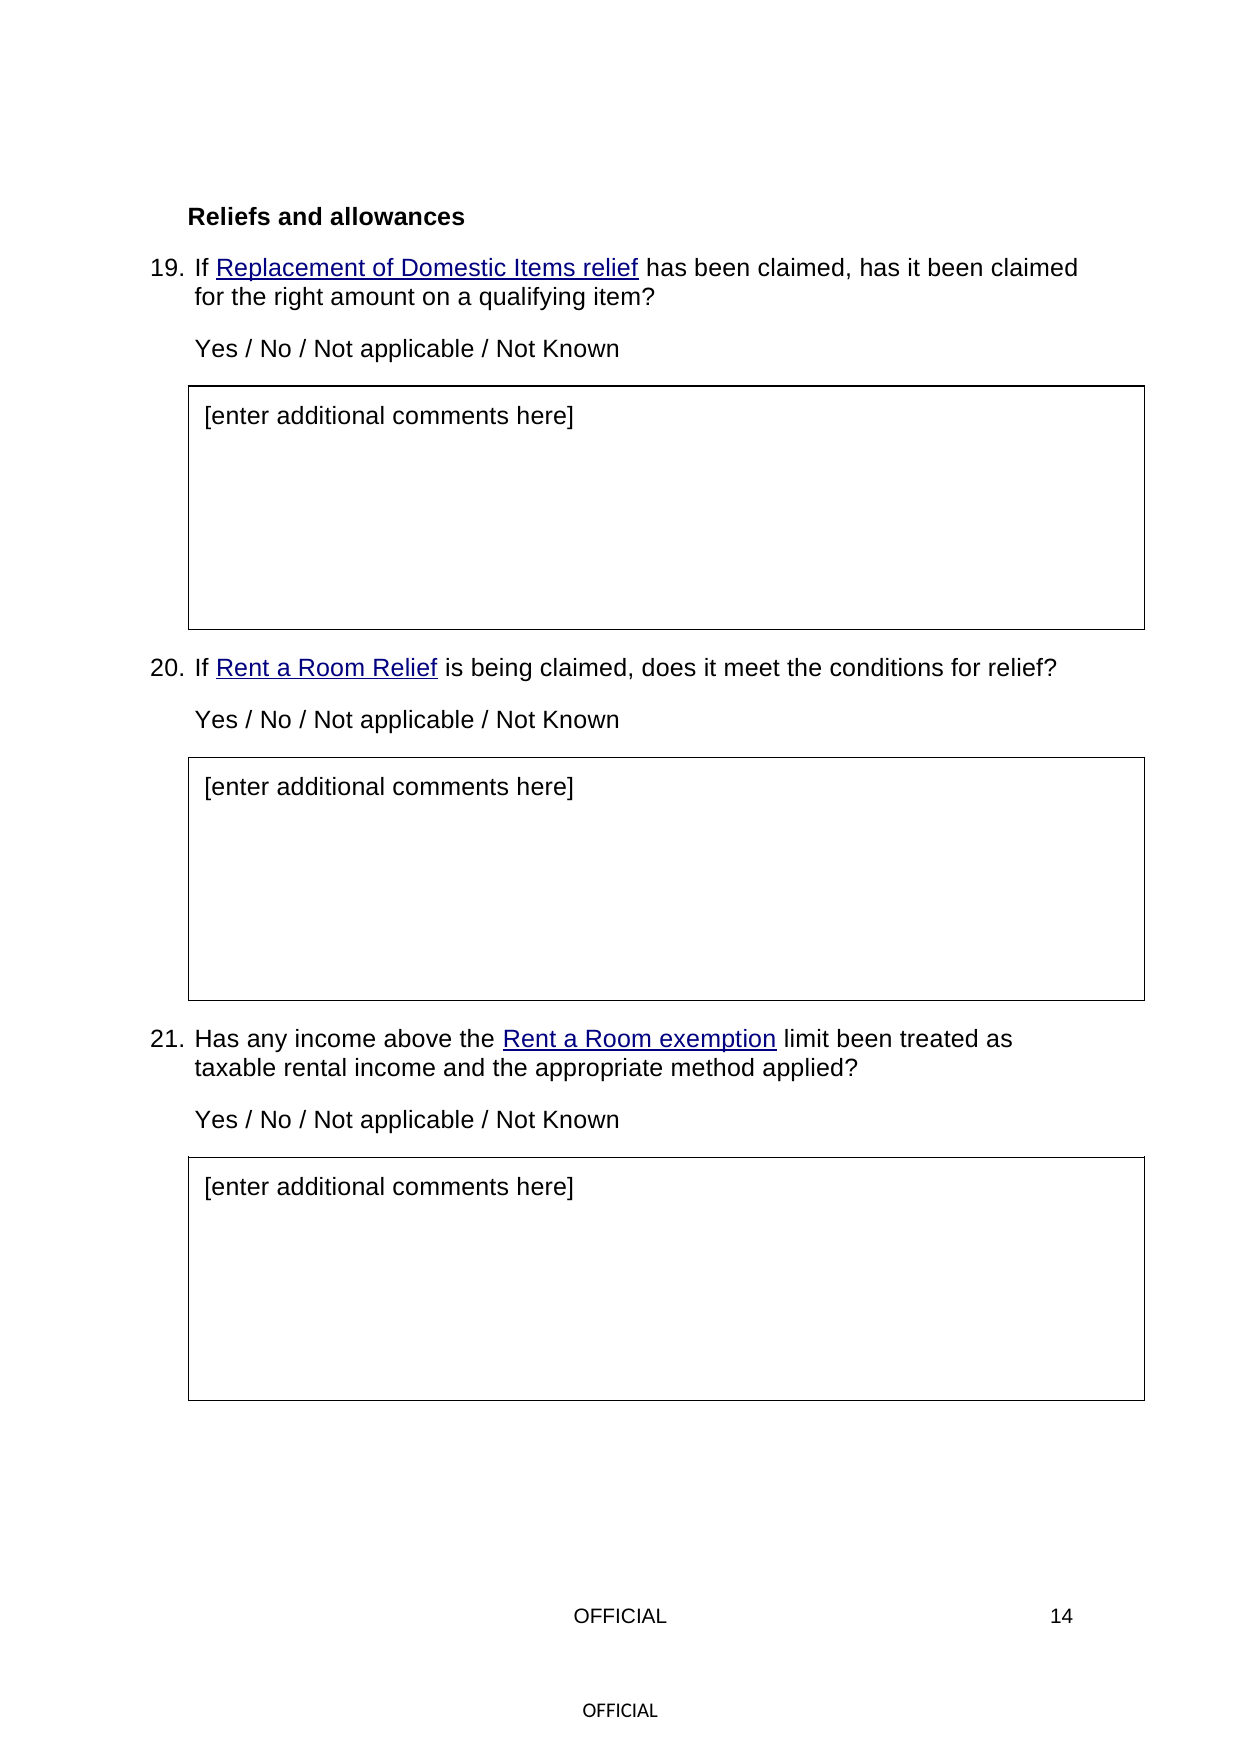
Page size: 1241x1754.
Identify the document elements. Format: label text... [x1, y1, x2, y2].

text [enter additional comments here] [204, 401, 1125, 429]
subtitle Yes / No / Not applicable / Not Known [194, 334, 1090, 362]
text [enter additional comments here] [204, 1172, 1125, 1201]
subtitle Yes / No / Not applicable / Not Known [194, 1105, 1090, 1133]
subtitle Has any income above the Rent a Room exemption limit been treated as taxable rental income and the appropriate method applied? [150, 1024, 1090, 1082]
subtitle Reliefs and allowances [187, 202, 1090, 230]
subtitle If Rent a Room Relief is being claimed, does it meet the conditions for relief? [150, 653, 1090, 682]
subtitle Yes / No / Not applicable / Not Known [194, 705, 1090, 734]
text [enter additional comments here] [204, 772, 1125, 801]
subtitle If Replacement of Domestic Items relief has been claimed, has it been claimed for the right amount on a qualifying item? [150, 253, 1090, 311]
